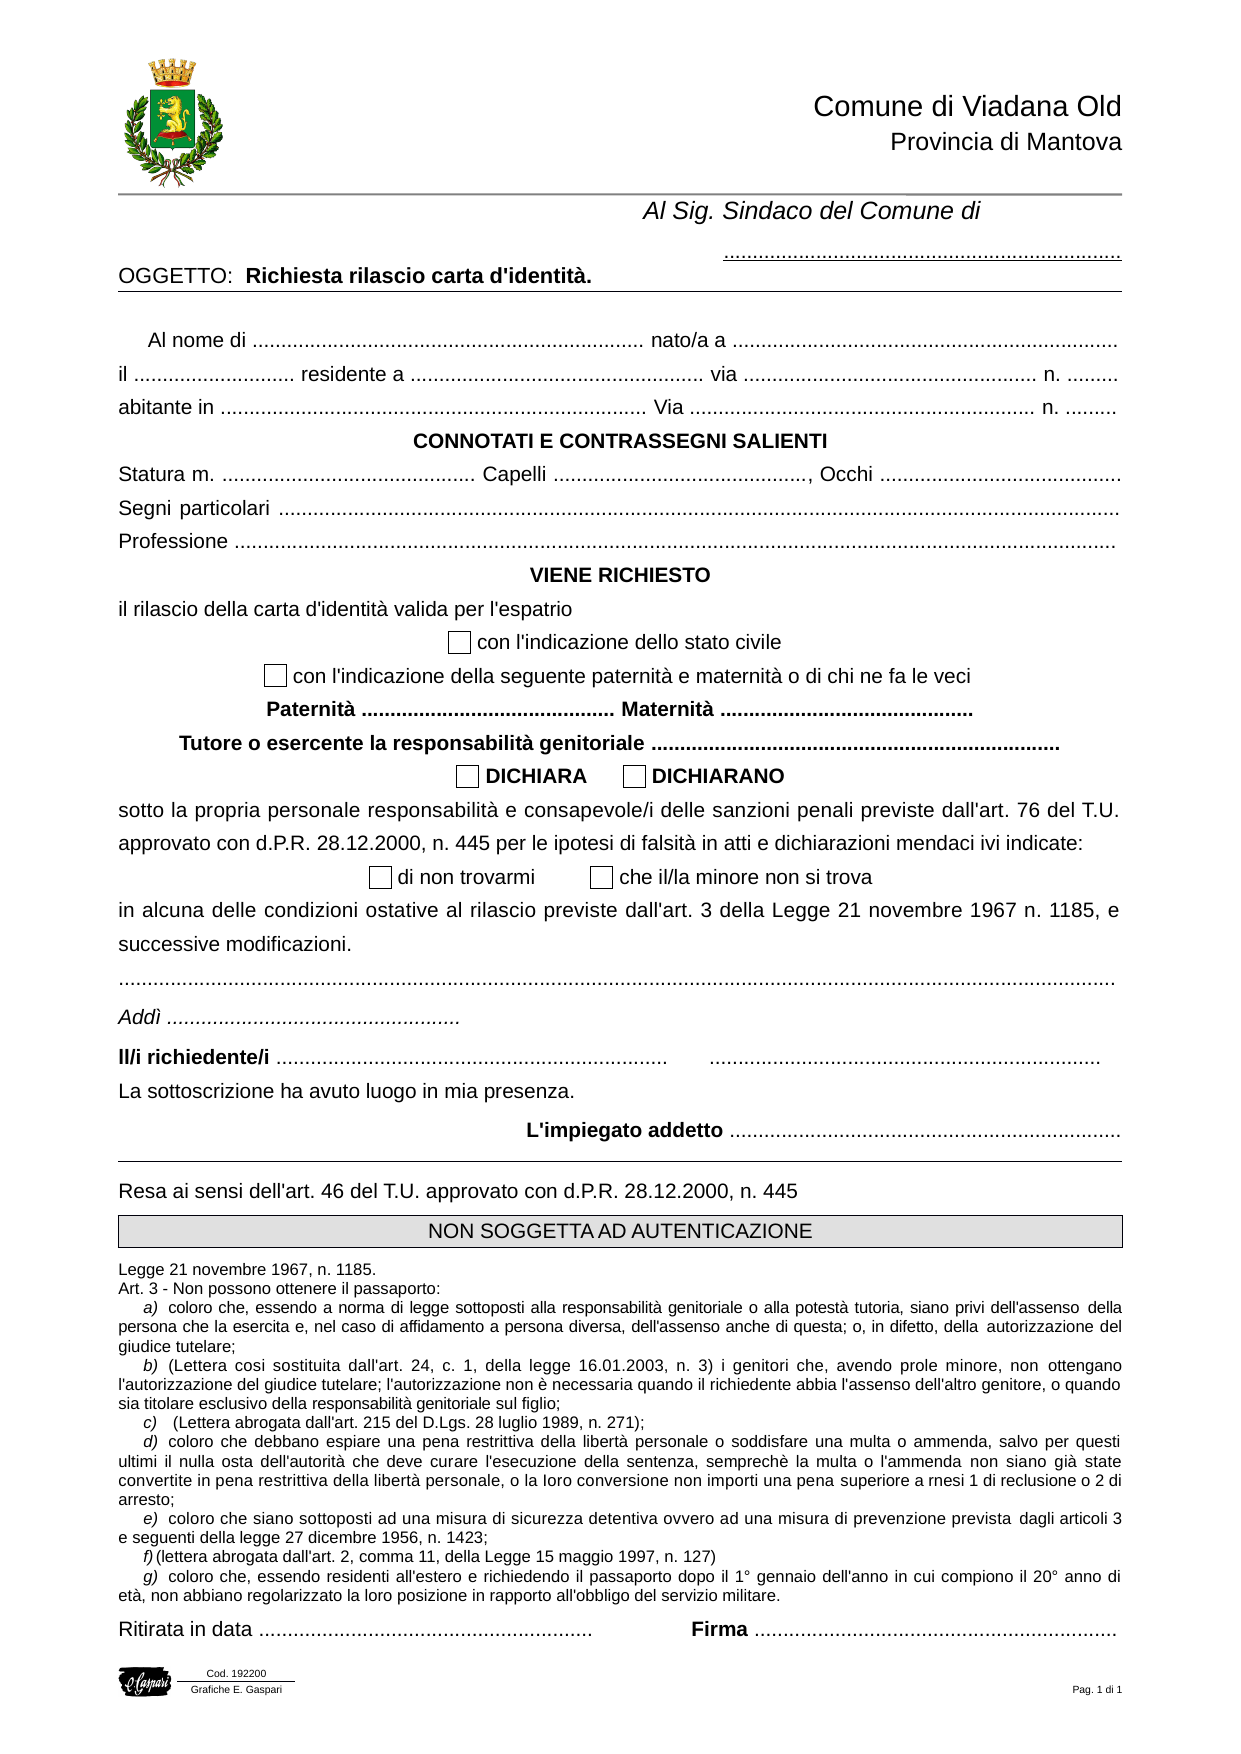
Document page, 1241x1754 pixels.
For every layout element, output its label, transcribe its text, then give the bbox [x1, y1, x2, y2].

text Al Sig. Sindaco del Comune di [643, 196, 1122, 225]
text ll/i richiedente/i .................................................................... .................................................................... [118, 1045, 1122, 1069]
list coloro che, essendo a norma di legge sottoposti alla responsabilità genitoriale o alla potestà tutoria, siano privi dell'assenso della persona che la esercita e, nel caso di affidamento a persona diversa, dell'assenso anche di questa; o, in difetto, della autorizzazione del giudice tutelare; [118, 1298, 1122, 1356]
text Comune di Viadana Old [224, 89, 1122, 122]
list (Lettera abrogata dall'art. 215 del D.Lgs. 28 luglio 1989, n. 271); [118, 1413, 1122, 1432]
text L'impiegato addetto .................................................................... [118, 1118, 1122, 1142]
text Al nome di .................................................................... nato/a a ................................................................... il ............................ residente a ................................................... via ................................................... n. ......... abitante in .......................................................................... Via ............................................................ n. ......... [118, 328, 1122, 419]
text ............................................................................................................................................................................. [118, 965, 1122, 989]
text di non trovarmi che il/la minore non si trova [118, 865, 1122, 889]
text Paternità ............................................ Maternità ............................................ [118, 697, 1122, 721]
text Tutore o esercente la responsabilità genitoriale ....................................................................... [118, 731, 1122, 754]
text Addì ................................................... [118, 1005, 1122, 1029]
text con l'indicazione dello stato civile [118, 630, 1122, 654]
list coloro che siano sottoposti ad una misura di sicurezza detentiva ovvero ad una misura di prevenzione prevista dagli articoli 3 e seguenti della legge 27 dicembre 1956, n. 1423; [118, 1509, 1122, 1547]
list coloro che, essendo residenti all'estero e richiedendo il passaporto dopo il 1° gennaio dell'anno in cui compiono il 20° anno di età, non abbiano regolarizzato la loro posizione in rapporto all'obbligo del servizio militare. [118, 1566, 1122, 1605]
table_header NON SOGGETTA AD AUTENTICAZIONE [119, 1216, 1122, 1247]
text con l'indicazione della seguente paternità e maternità o di chi ne fa le veci [118, 663, 1122, 687]
list coloro che debbano espiare una pena restrittiva della libertà personale o soddisfare una multa o ammenda, salvo per questi ultimi il nulla osta dell'autorità che deve curare l'esecuzione della sentenza, semprechè la multa o l'ammenda non siano già state convertite in pena restrittiva della libertà personale, o la Ioro conversione non importi una pena superiore a rnesi 1 di reclusione o 2 di arresto; [118, 1432, 1122, 1509]
text Resa ai sensi dell'art. 46 del T.U. approvato con d.P.R. 28.12.2000, n. 445 [118, 1179, 1122, 1203]
text Ritirata in data .......................................................... Firma ............................................................... [118, 1617, 1122, 1641]
text OGGETTO: Richiesta rilascio carta d'identità. [118, 263, 1122, 291]
list (Lettera cosi sostituita dall'art. 24, c. 1, della legge 16.01.2003, n. 3) i genitori che, avendo prole minore, non ottengano l'autorizzazione del giudice tutelare; l'autorizzazione non è necessaria quando il richiedente abbia l'assenso dell'altro genitore, o quando sia titolare esclusivo della responsabilità genitoriale sul figlio; [118, 1356, 1122, 1413]
text il rilascio della carta d'identità valida per l'espatrio [118, 596, 1122, 620]
text in alcuna delle condizioni ostative al rilascio previste dall'art. 3 della Legge 21 novembre 1967 n. 1185, e successive modificazioni. [118, 898, 1122, 956]
text CONNOTATI E CONTRASSEGNI SALIENTI [118, 429, 1122, 453]
picture [122, 58, 224, 189]
text sotto la propria personale responsabilità e consapevole/i delle sanzioni penali previste dall'art. 76 del T.U. approvato con d.P.R. 28.12.2000, n. 445 per le ipotesi di falsità in atti e dichiarazioni mendaci ivi indicate: [118, 798, 1122, 855]
picture [118, 1666, 172, 1697]
text La sottoscrizione ha avuto luogo in mia presenza. [118, 1078, 1122, 1102]
text VIENE RICHIESTO [118, 563, 1122, 587]
text ..................................................................... [118, 239, 1122, 263]
text Legge 21 novembre 1967, n. 1185. [118, 1260, 1122, 1279]
text Provincia di Mantova [224, 127, 1122, 156]
text Statura m. ............................................ Capelli ............................................, Occhi .......................................... Segni particolari .................................................................................................................................................. Professione ......................................................................................................................................................... [118, 462, 1122, 553]
text DICHIARA DICHIARANO [118, 764, 1122, 788]
list (lettera abrogata dall'art. 2, comma 11, della Legge 15 maggio 1997, n. 127) [118, 1547, 1122, 1566]
text Art. 3 - Non possono ottenere il passaporto: [118, 1279, 1122, 1298]
